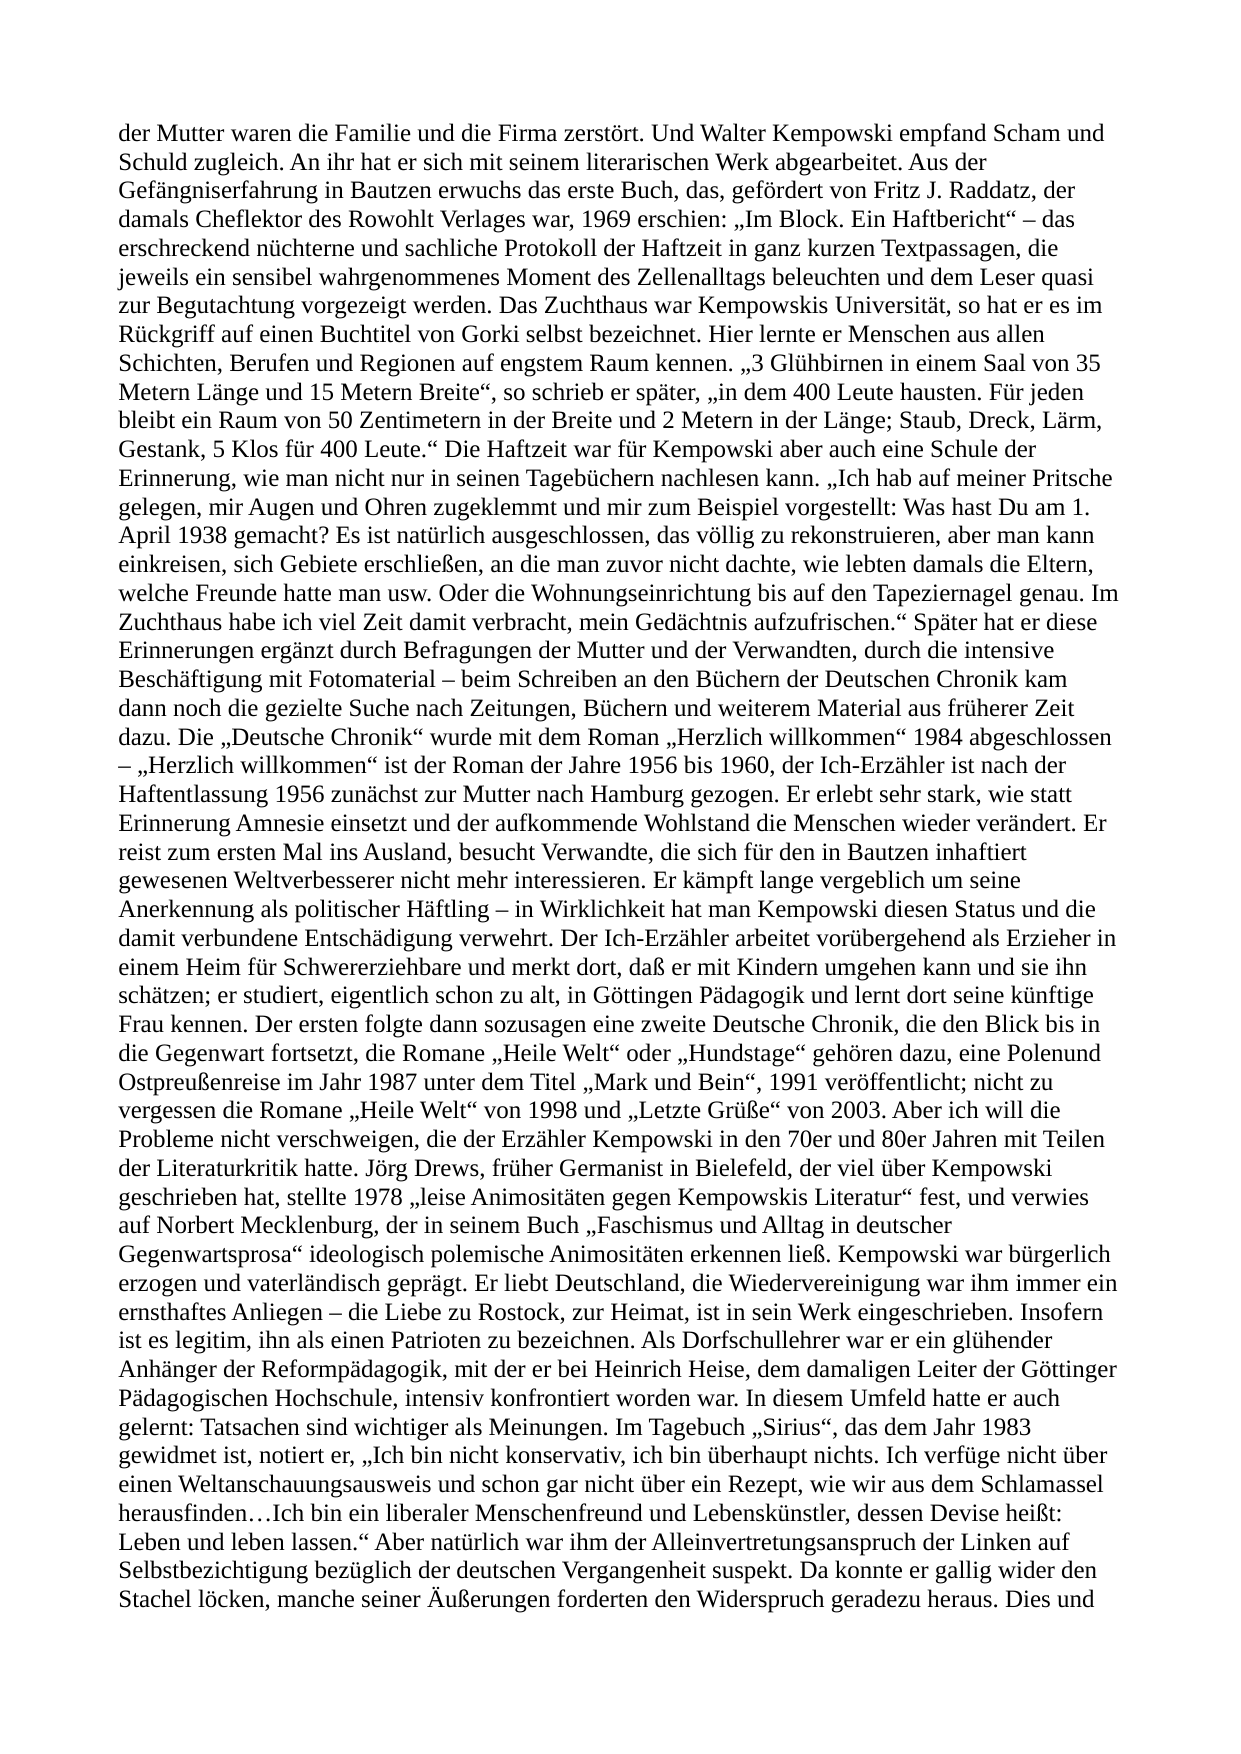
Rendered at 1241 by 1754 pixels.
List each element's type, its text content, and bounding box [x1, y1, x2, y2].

text der Mutter waren die Familie und die Firma zerstört. Und Walter Kempowski empfand Scham und Schuld zugleich. An ihr hat er sich mit seinem literarischen Werk abgearbeitet. Aus der Gefängniserfahrung in Bautzen erwuchs das erste Buch, das, gefördert von Fritz J. Raddatz, der damals Cheflektor des Rowohlt Verlages war, 1969 erschien: „Im Block. Ein Haftbericht“ – das erschreckend nüchterne und sachliche Protokoll der Haftzeit in ganz kurzen Textpassagen, die jeweils ein sensibel wahrgenommenes Moment des Zellenalltags beleuchten und dem Leser quasi zur Begutachtung vorgezeigt werden. Das Zuchthaus war Kempowskis Universität, so hat er es im Rückgriff auf einen Buchtitel von Gorki selbst bezeichnet. Hier lernte er Menschen aus allen Schichten, Berufen und Regionen auf engstem Raum kennen. „3 Glühbirnen in einem Saal von 35 Metern Länge und 15 Metern Breite“, so schrieb er später, „in dem 400 Leute hausten. Für jeden bleibt ein Raum von 50 Zentimetern in der Breite und 2 Metern in der Länge; Staub, Dreck, Lärm, Gestank, 5 Klos für 400 Leute.“ Die Haftzeit war für Kempowski aber auch eine Schule der Erinnerung, wie man nicht nur in seinen Tagebüchern nachlesen kann. „Ich hab auf meiner Pritsche gelegen, mir Augen und Ohren zugeklemmt und mir zum Beispiel vorgestellt: Was hast Du am 1. April 1938 gemacht? Es ist natürlich ausgeschlossen, das völlig zu rekonstruieren, aber man kann einkreisen, sich Gebiete erschließen, an die man zuvor nicht dachte, wie lebten damals die Eltern, welche Freunde hatte man usw. Oder die Wohnungseinrichtung bis auf den Tapeziernagel genau. Im Zuchthaus habe ich viel Zeit damit verbracht, mein Gedächtnis aufzufrischen.“ Später hat er diese Erinnerungen ergänzt durch Befragungen der Mutter und der Verwandten, durch die intensive Beschäftigung mit Fotomaterial – beim Schreiben an den Büchern der Deutschen Chronik kam dann noch die gezielte Suche nach Zeitungen, Büchern und weiterem Material aus früherer Zeit dazu. Die „Deutsche Chronik“ wurde mit dem Roman „Herzlich willkommen“ 1984 abgeschlossen – „Herzlich willkommen“ ist der Roman der Jahre 1956 bis 1960, der Ich-Erzähler ist nach der Haftentlassung 1956 zunächst zur Mutter nach Hamburg gezogen. Er erlebt sehr stark, wie statt Erinnerung Amnesie einsetzt und der aufkommende Wohlstand die Menschen wieder verändert. Er reist zum ersten Mal ins Ausland, besucht Verwandte, die sich für den in Bautzen inhaftiert gewesenen Weltverbesserer nicht mehr interessieren. Er kämpft lange vergeblich um seine Anerkennung als politischer Häftling – in Wirklichkeit hat man Kempowski diesen Status und die damit verbundene Entschädigung verwehrt. Der Ich-Erzähler arbeitet vorübergehend als Erzieher in einem Heim für Schwererziehbare und merkt dort, daß er mit Kindern umgehen kann und sie ihn schätzen; er studiert, eigentlich schon zu alt, in Göttingen Pädagogik und lernt dort seine künftige Frau kennen. Der ersten folgte dann sozusagen eine zweite Deutsche Chronik, die den Blick bis in die Gegenwart fortsetzt, die Romane „Heile Welt“ oder „Hundstage“ gehören dazu, eine Polenund Ostpreußenreise im Jahr 1987 unter dem Titel „Mark und Bein“, 1991 veröffentlicht; nicht zu vergessen die Romane „Heile Welt“ von 1998 und „Letzte Grüße“ von 2003. Aber ich will die Probleme nicht verschweigen, die der Erzähler Kempowski in den 70er und 80er Jahren mit Teilen der Literaturkritik hatte. Jörg Drews, früher Germanist in Bielefeld, der viel über Kempowski geschrieben hat, stellte 1978 „leise Animositäten gegen Kempowskis Literatur“ fest, und verwies auf Norbert Mecklenburg, der in seinem Buch „Faschismus und Alltag in deutscher Gegenwartsprosa“ ideologisch polemische Animositäten erkennen ließ. Kempowski war bürgerlich erzogen und vaterländisch geprägt. Er liebt Deutschland, die Wiedervereinigung war ihm immer ein ernsthaftes Anliegen – die Liebe zu Rostock, zur Heimat, ist in sein Werk eingeschrieben. Insofern ist es legitim, ihn als einen Patrioten zu bezeichnen. Als Dorfschullehrer war er ein glühender Anhänger der Reformpädagogik, mit der er bei Heinrich Heise, dem damaligen Leiter der Göttinger Pädagogischen Hochschule, intensiv konfrontiert worden war. In diesem Umfeld hatte er auch gelernt: Tatsachen sind wichtiger als Meinungen. Im Tagebuch „Sirius“, das dem Jahr 1983 gewidmet ist, notiert er, „Ich bin nicht konservativ, ich bin überhaupt nichts. Ich verfüge nicht über einen Weltanschauungsausweis und schon gar nicht über ein Rezept, wie wir aus dem Schlamassel herausfinden…Ich bin ein liberaler Menschenfreund und Lebenskünstler, dessen Devise heißt: Leben und leben lassen.“ Aber natürlich war ihm der Alleinvertretungsanspruch der Linken auf Selbstbezichtigung bezüglich der deutschen Vergangenheit suspekt. Da konnte er gallig wider den Stachel löcken, manche seiner Äußerungen forderten den Widerspruch geradezu heraus. Dies und [118, 118, 1122, 1613]
